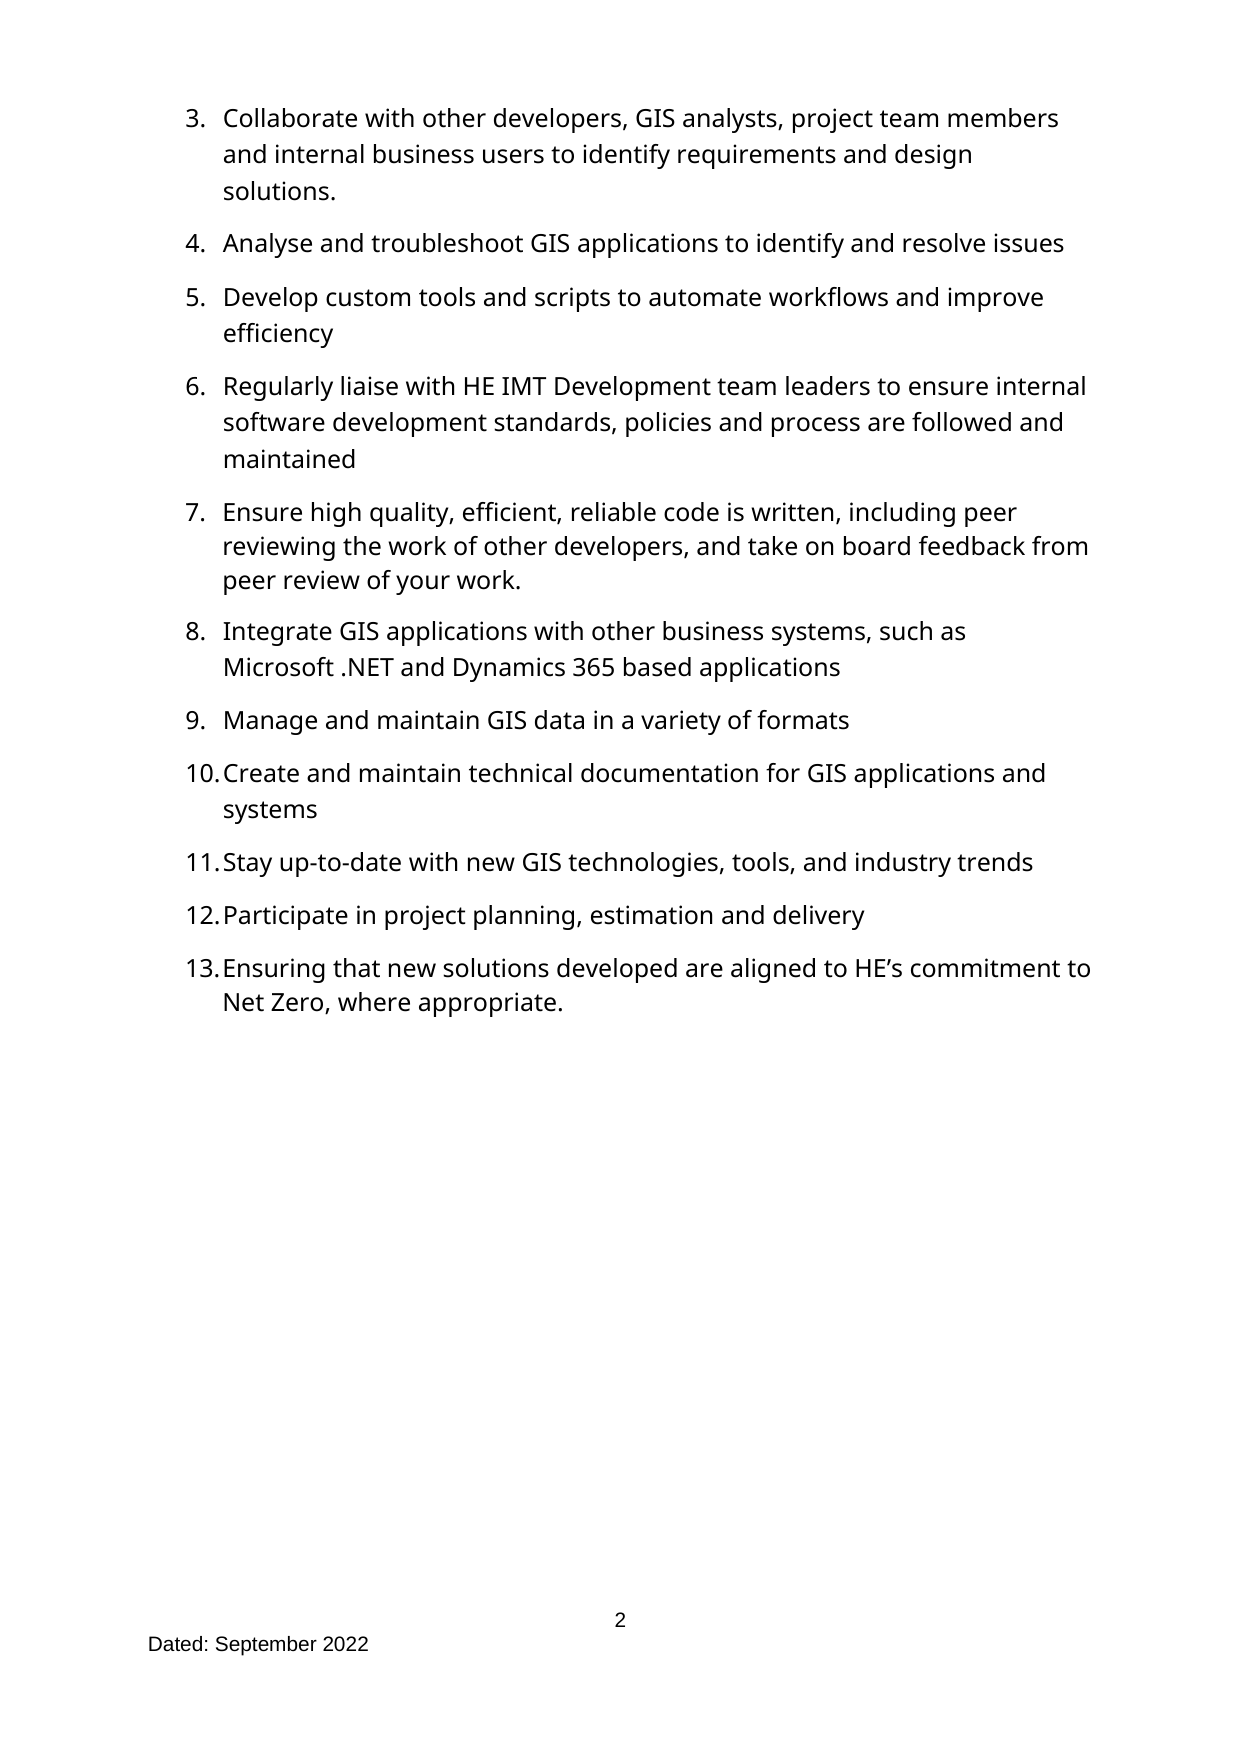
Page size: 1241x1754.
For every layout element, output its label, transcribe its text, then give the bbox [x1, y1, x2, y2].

list Manage and maintain GIS data in a variety of formats [185, 702, 1092, 737]
list Participate in project planning, estimation and delivery [185, 898, 1092, 932]
list Regularly liaise with HE IMT Development team leaders to ensure internal software development standards, policies and process are followed and maintained [185, 368, 1092, 475]
list Analyse and troubleshoot GIS applications to identify and resolve issues [185, 226, 1092, 260]
list Ensure high quality, efficient, reliable code is written, including peer reviewing the work of other developers, and take on board feedback from peer review of your work. [185, 494, 1092, 596]
list Collaborate with other developers, GIS analysts, project team members and internal business users to identify requirements and design solutions. [185, 100, 1092, 207]
list Stay up-to-date with new GIS technologies, tools, and industry trends [185, 845, 1092, 879]
list Ensuring that new solutions developed are aligned to HE’s commitment to Net Zero, where appropriate. [185, 951, 1092, 1019]
list Create and maintain technical documentation for GIS applications and systems [185, 756, 1092, 826]
list Develop custom tools and scripts to automate workflows and improve efficiency [185, 279, 1092, 349]
list Integrate GIS applications with other business systems, such as Microsoft .NET and Dynamics 365 based applications [185, 613, 1092, 683]
